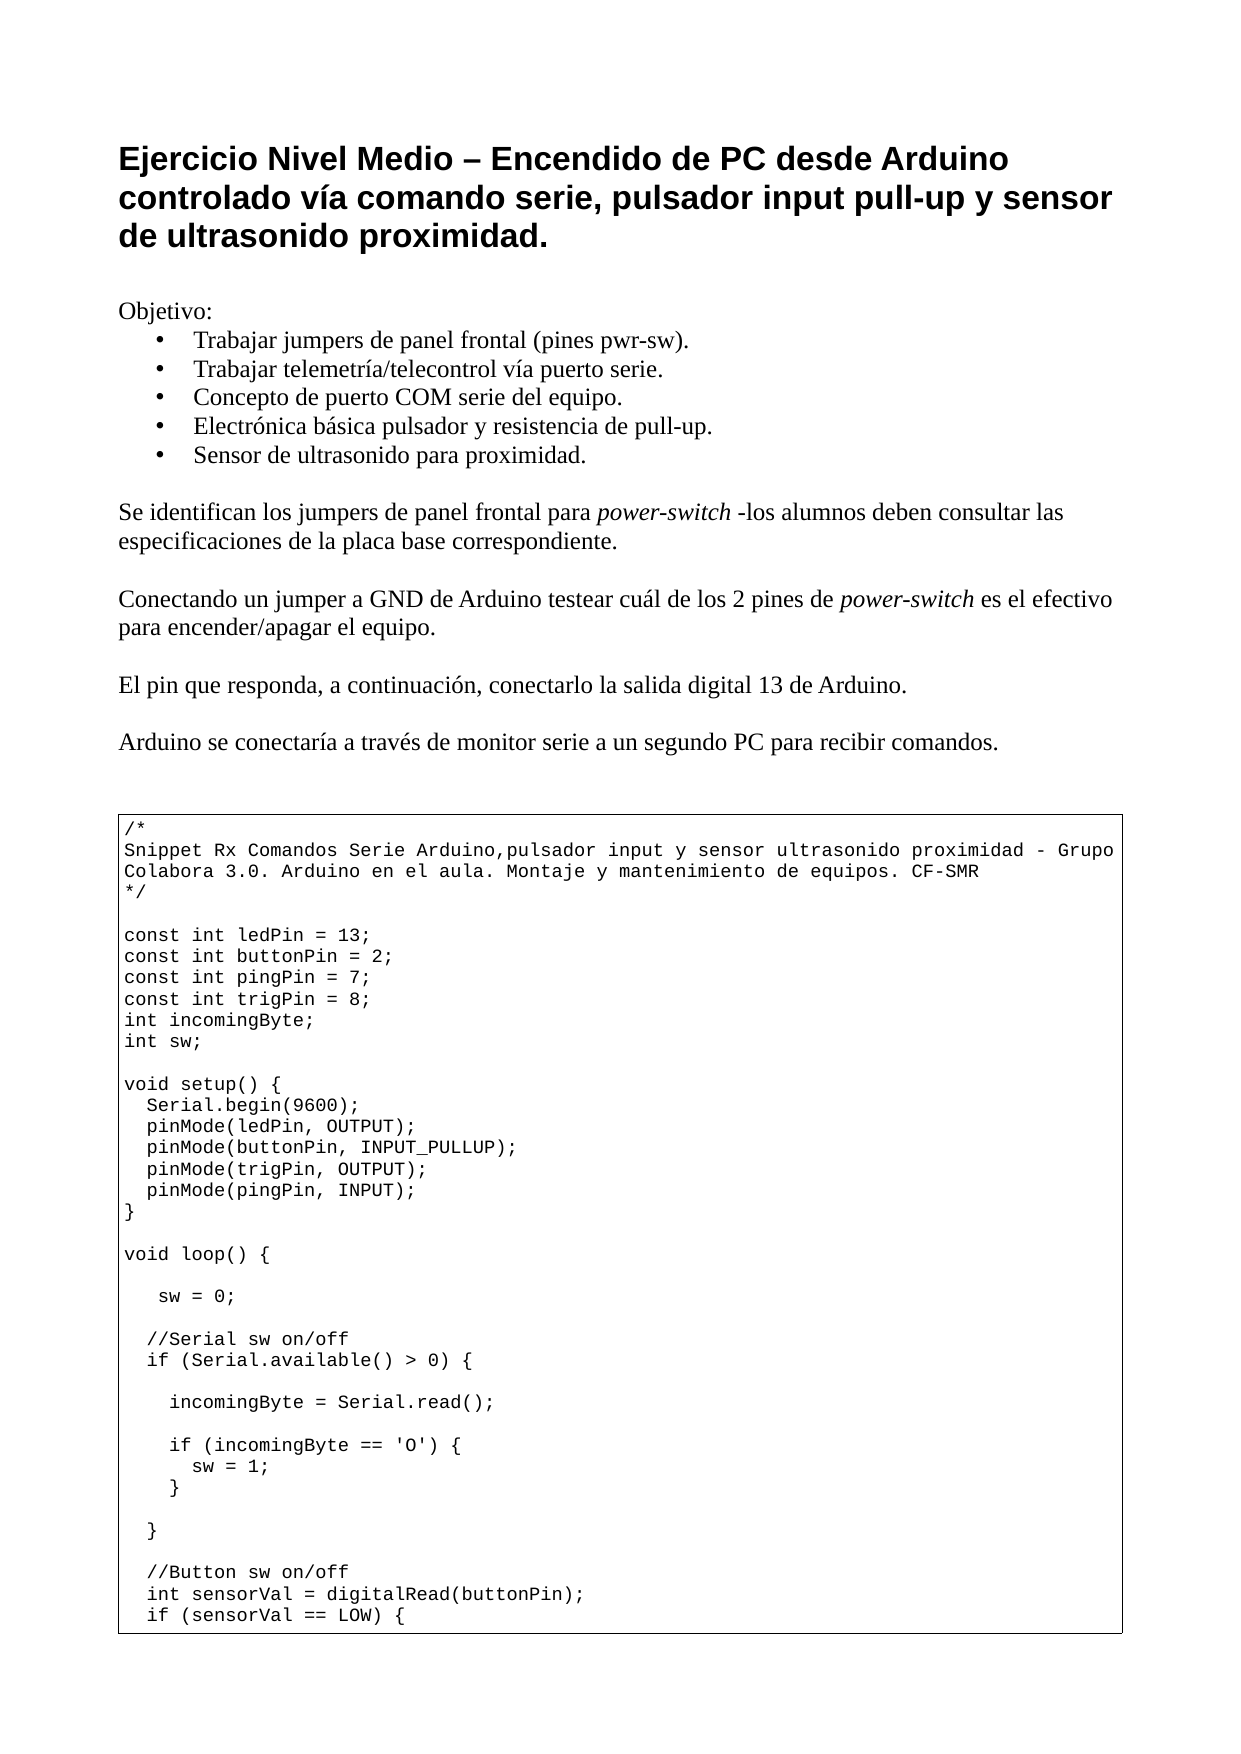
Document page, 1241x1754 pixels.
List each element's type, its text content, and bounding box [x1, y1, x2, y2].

table_header /* Snippet Rx Comandos Serie Arduino,pulsador input y sensor ultrasonido proximidad - Grupo Colabora 3.0. Arduino en el aula. Montaje y mantenimiento de equipos. CF-SMR */ const int ledPin = 13; const int buttonPin = 2; const int pingPin = 7; const int trigPin = 8; int incomingByte; int sw; void setup() { Serial.begin(9600); pinMode(ledPin, OUTPUT); pinMode(buttonPin, INPUT_PULLUP); pinMode(trigPin, OUTPUT); pinMode(pingPin, INPUT); } void loop() { sw = 0; //Serial sw on/off if (Serial.available() > 0) { incomingByte = Serial.read(); if (incomingByte == 'O') { sw = 1; } } //Button sw on/off int sensorVal = digitalRead(buttonPin); if (sensorVal == LOW) { [119, 815, 1122, 1633]
list Trabajar telemetría/telecontrol vía puerto serie. [156, 354, 1122, 382]
subtitle Ejercicio Nivel Medio – Encendido de PC desde Arduino controlado vía comando serie, pulsador input pull-up y sensor de ultrasonido proximidad. [118, 139, 1122, 255]
list Trabajar jumpers de panel frontal (pines pwr-sw). [156, 325, 1122, 354]
list Concepto de puerto COM serie del equipo. [156, 382, 1122, 411]
text Objetivo: [118, 296, 1122, 325]
text Arduino se conectaría a través de monitor serie a un segundo PC para recibir comandos. [118, 727, 1122, 756]
list Electrónica básica pulsador y resistencia de pull-up. [156, 411, 1122, 440]
text Conectando un jumper a GND de Arduino testear cuál de los 2 pines de power-switch es el efectivo para encender/apagar el equipo. [118, 584, 1122, 641]
text Se identifican los jumpers de panel frontal para power-switch -los alumnos deben consultar las especificaciones de la placa base correspondiente. [118, 497, 1122, 555]
text El pin que responda, a continuación, conectarlo la salida digital 13 de Arduino. [118, 670, 1122, 699]
list Sensor de ultrasonido para proximidad. [156, 440, 1122, 469]
